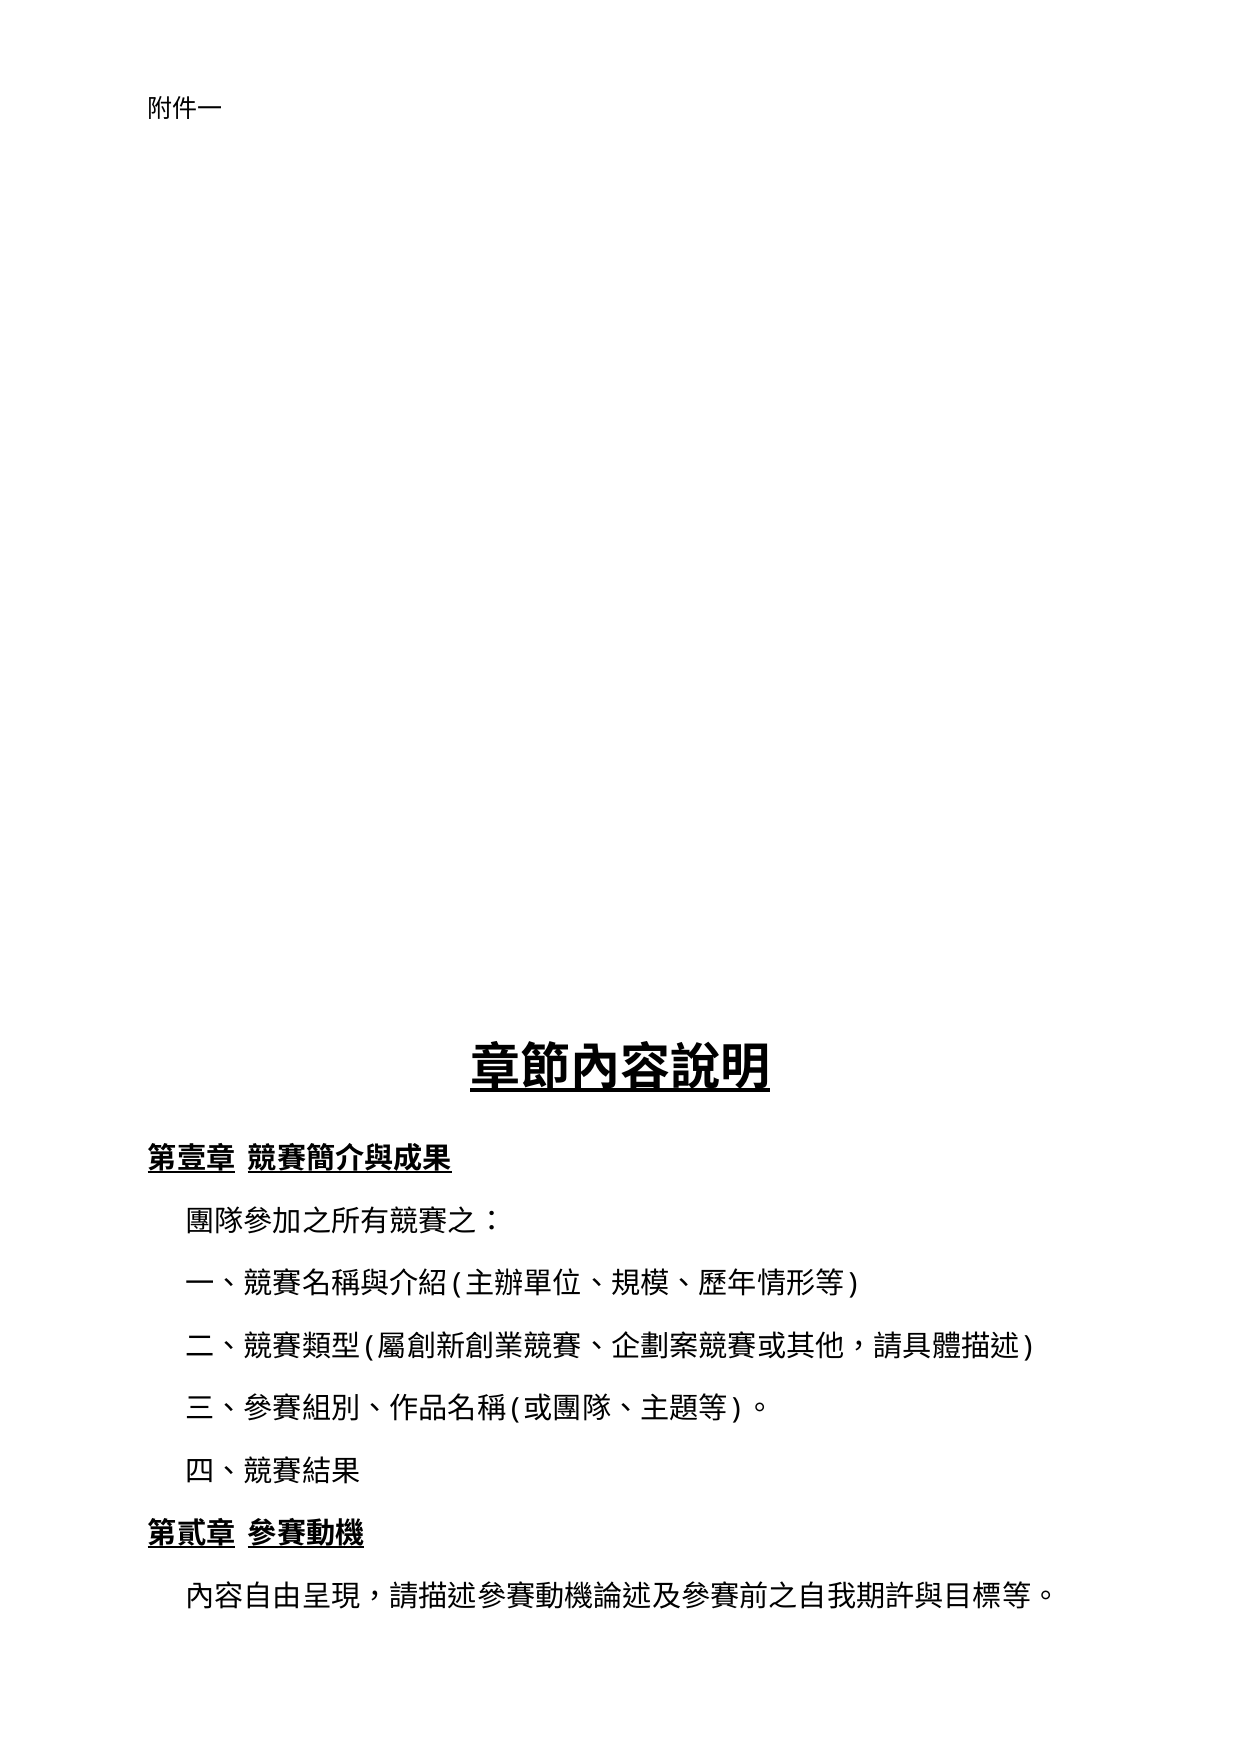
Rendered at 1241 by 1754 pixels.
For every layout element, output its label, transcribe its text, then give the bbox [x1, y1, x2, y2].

text 章節內容說明 [148, 990, 1092, 1115]
text 第貳章 參賽動機 [148, 1490, 1092, 1552]
text 內容自由呈現，請描述參賽動機論述及參賽前之自我期許與目標等。 [185, 1552, 1092, 1615]
text 團隊參加之所有競賽之： [185, 1177, 1092, 1240]
text 二、競賽類型(屬創新創業競賽、企劃案競賽或其他，請具體描述) [185, 1302, 1092, 1365]
text 四、競賽結果 [185, 1427, 1092, 1490]
text 第壹章 競賽簡介與成果 [148, 1115, 1092, 1177]
text 三、參賽組別、作品名稱(或團隊、主題等)。 [185, 1365, 1092, 1427]
text 一、競賽名稱與介紹(主辦單位、規模、歷年情形等) [185, 1240, 1092, 1302]
